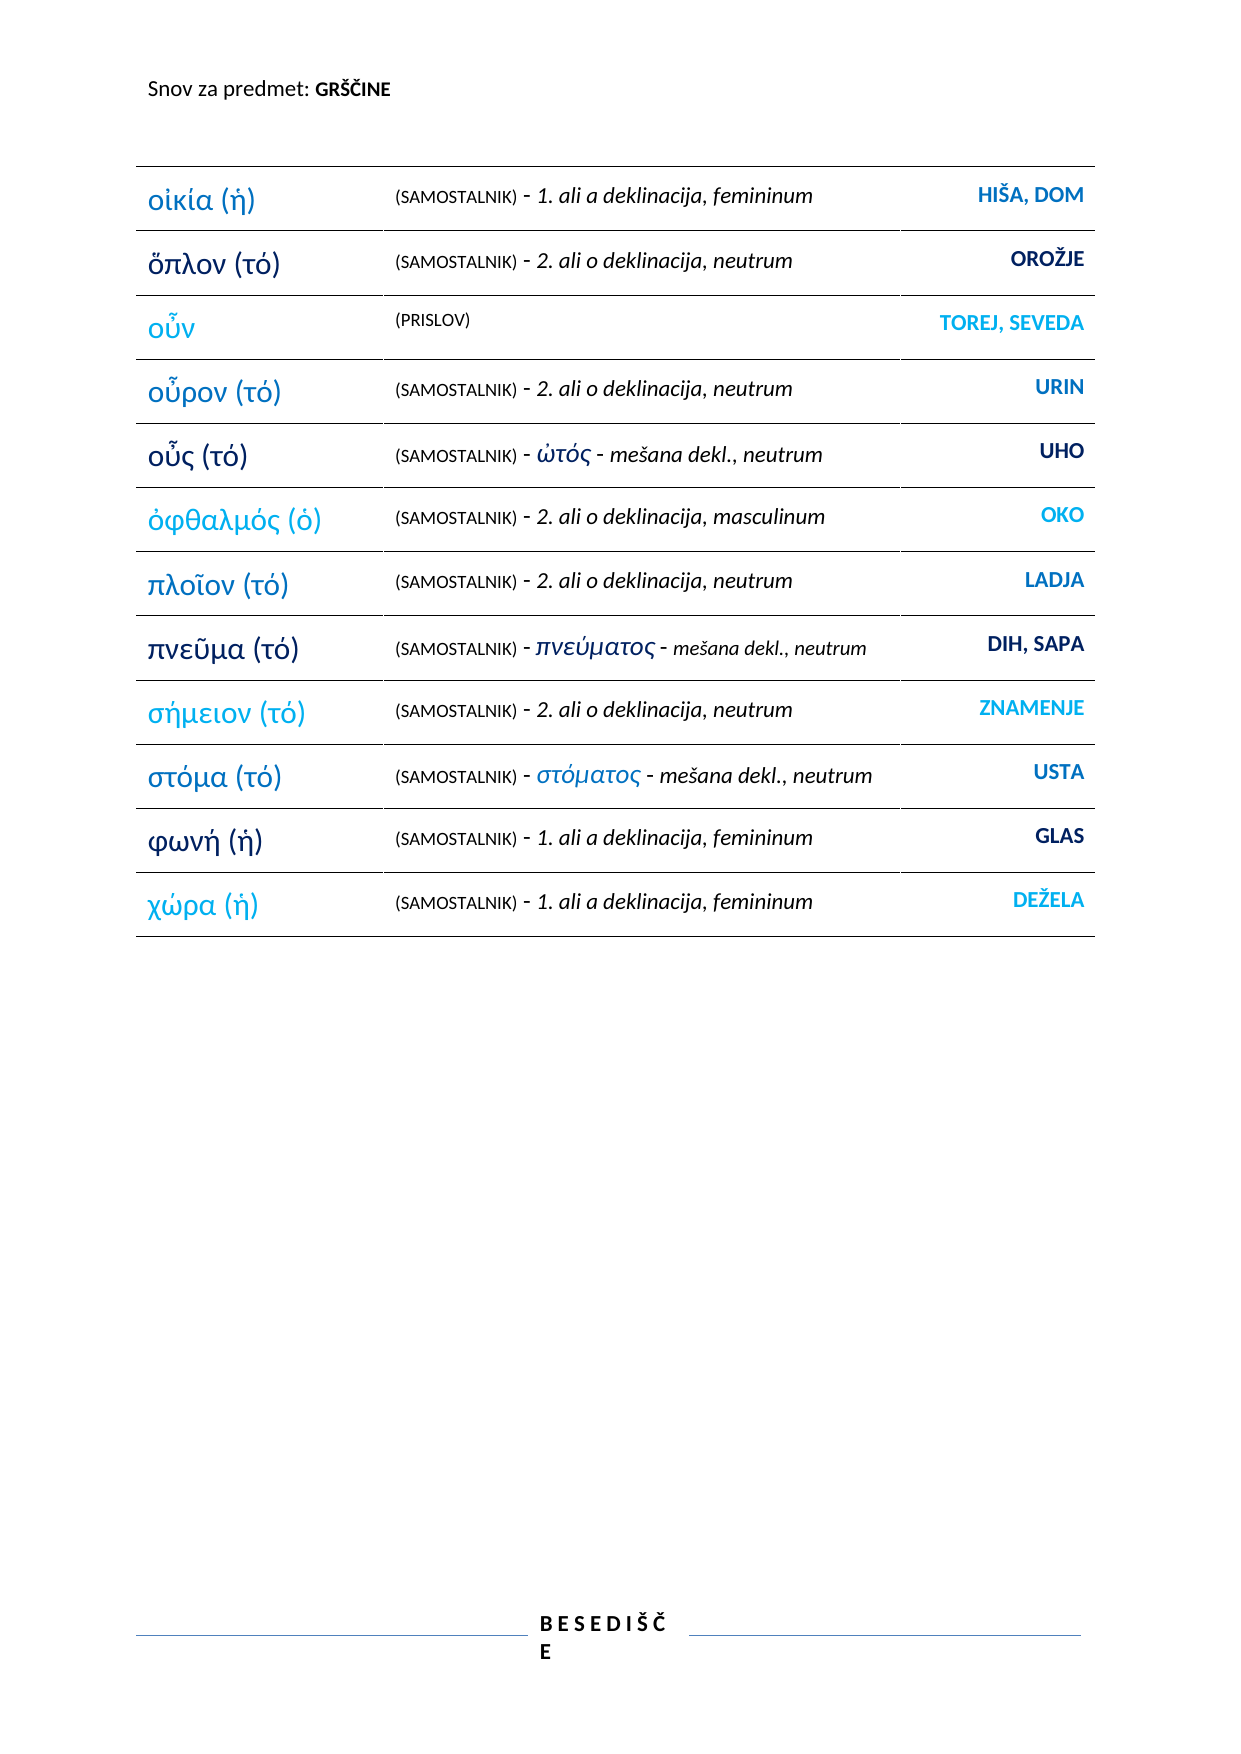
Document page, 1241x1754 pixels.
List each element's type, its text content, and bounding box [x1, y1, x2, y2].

table_cell (SAMOSTALNIK) - 2. ali o deklinacija, masculinum [384, 488, 900, 551]
table_cell (PRISLOV) [384, 296, 900, 359]
table_cell οὖν [136, 296, 383, 359]
table_cell (SAMOSTALNIK) - 1. ali a deklinacija, femininum [384, 873, 900, 936]
table_cell στόμα (τό) [136, 745, 383, 808]
table_cell οἰκία (ἡ) [136, 167, 383, 230]
table_cell (SAMOSTALNIK) - 2. ali o deklinacija, neutrum [384, 231, 900, 294]
table_cell οὖς (τό) [136, 424, 383, 487]
table_cell DIH, SAPA [901, 616, 1095, 679]
table_cell πλοῖον (τό) [136, 552, 383, 615]
table_cell USTA [901, 745, 1095, 808]
table_cell OROŽJE [901, 231, 1095, 294]
table_cell UHO [901, 424, 1095, 487]
table_cell DEŽELA [901, 873, 1095, 936]
table_cell ὀφθαλμός (ὁ) [136, 488, 383, 551]
table_cell LADJA [901, 552, 1095, 615]
table_cell (SAMOSTALNIK) - πνεύματος - mešana dekl., neutrum [384, 616, 900, 679]
table_cell (SAMOSTALNIK) - 1. ali a deklinacija, femininum [384, 809, 900, 872]
table_cell ZNAMENJE [901, 681, 1095, 744]
table_cell σήμειον (τό) [136, 681, 383, 744]
table_cell HIŠA, DOM [901, 167, 1095, 230]
table_cell οὖρον (τό) [136, 360, 383, 423]
table_cell χώρα (ἡ) [136, 873, 383, 936]
table_cell πνεῦμα (τό) [136, 616, 383, 679]
table_cell (SAMOSTALNIK) - 1. ali a deklinacija, femininum [384, 167, 900, 230]
table_cell (SAMOSTALNIK) - 2. ali o deklinacija, neutrum [384, 681, 900, 744]
table_cell OKO [901, 488, 1095, 551]
table_cell φωνή (ἡ) [136, 809, 383, 872]
table_cell ὅπλον (τό) [136, 231, 383, 294]
table_cell GLAS [901, 809, 1095, 872]
table_cell (SAMOSTALNIK) - 2. ali o deklinacija, neutrum [384, 360, 900, 423]
table_cell (SAMOSTALNIK) - 2. ali o deklinacija, neutrum [384, 552, 900, 615]
table_cell URIN [901, 360, 1095, 423]
table_cell (SAMOSTALNIK) - ὠτός - mešana dekl., neutrum [384, 424, 900, 487]
table_cell TOREJ, SEVEDA [901, 296, 1095, 359]
table_cell (SAMOSTALNIK) - στόματος - mešana dekl., neutrum [384, 745, 900, 808]
